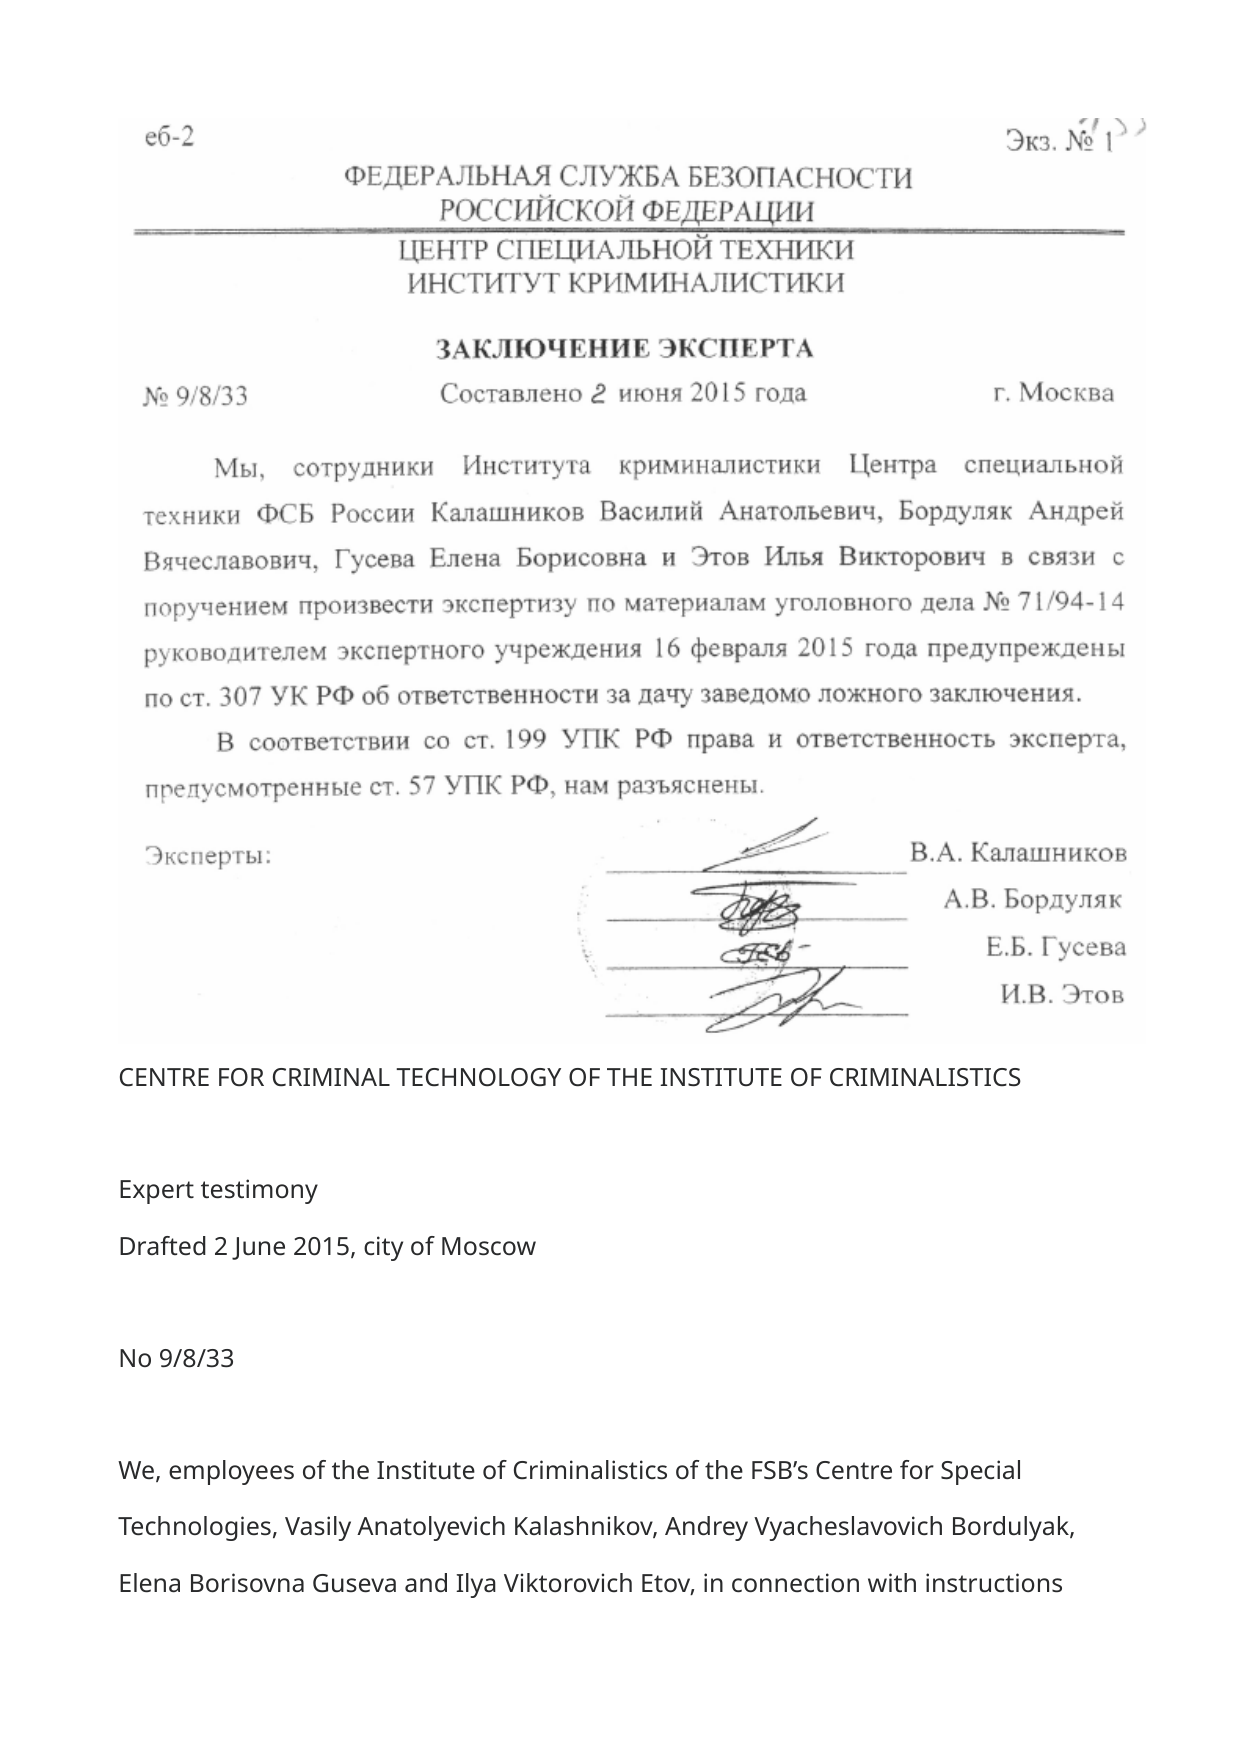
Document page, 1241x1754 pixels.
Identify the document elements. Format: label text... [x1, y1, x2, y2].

picture [118, 118, 1147, 1044]
text CENTRE FOR CRIMINAL TECHNOLOGY OF THE INSTITUTE OF CRIMINALISTICS Expert testimony Drafted 2 June 2015, city of Moscow No 9/8/33 We, employees of the Institute of Criminalistics of the FSB’s Centre for Special Technologies, Vasily Anatolyevich Kalashnikov, Andrey Vyacheslavovich Bordulyak, Elena Borisovna Guseva and Ilya Viktorovich Etov, in connection with instructions [118, 1060, 1122, 1599]
